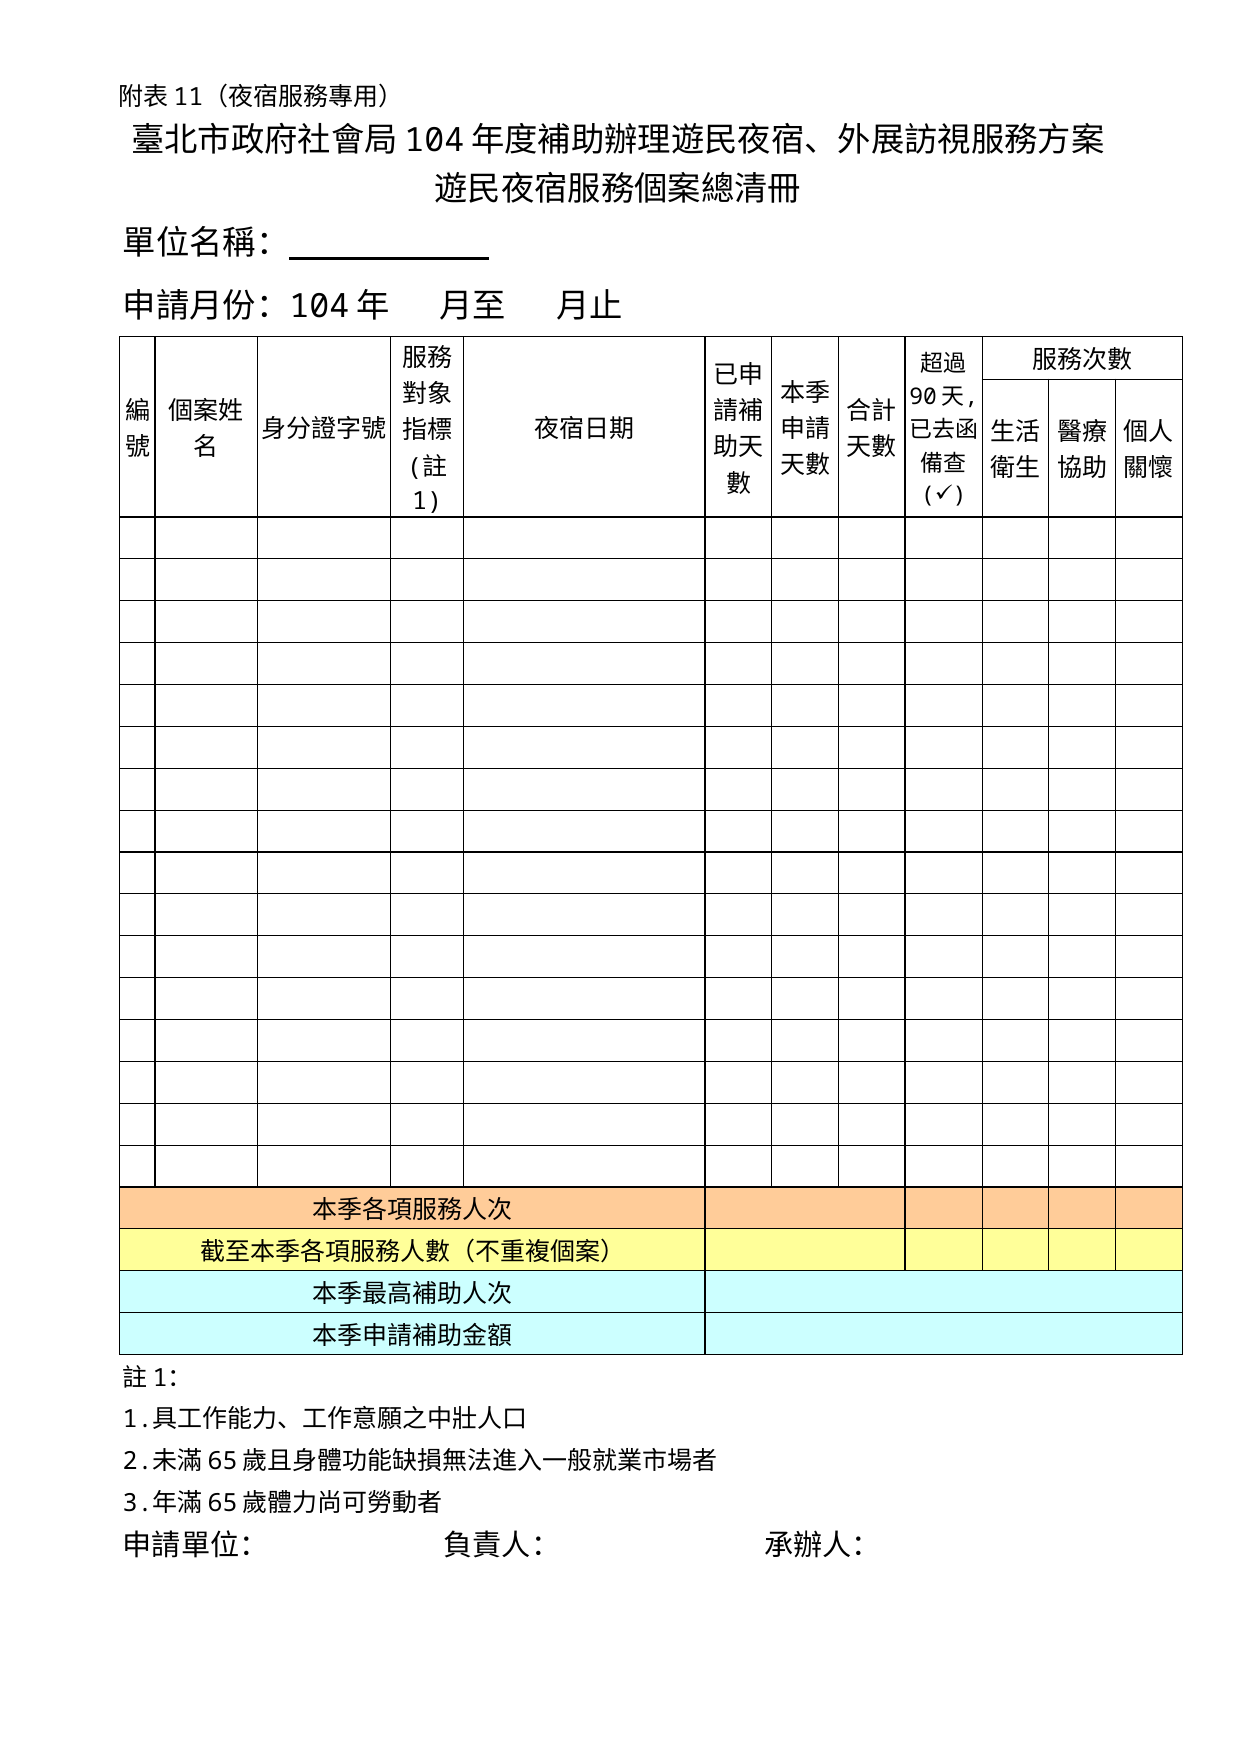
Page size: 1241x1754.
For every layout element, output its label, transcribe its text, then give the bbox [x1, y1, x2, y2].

table_cell [906, 811, 982, 851]
table_cell [905, 271, 982, 336]
table_cell [156, 727, 257, 768]
table_cell [838, 271, 905, 336]
table_cell [1116, 685, 1182, 726]
table_cell 截至本季各項服務人數（不重複個案） [120, 1229, 704, 1270]
table_cell [906, 1020, 982, 1061]
table_cell [1049, 210, 1115, 271]
table_cell [983, 853, 1048, 893]
table_cell [464, 769, 704, 809]
table_cell [464, 1146, 704, 1186]
table_cell [906, 1062, 982, 1103]
table_cell [839, 978, 904, 1019]
table_cell [905, 1313, 982, 1354]
table_cell [772, 1104, 838, 1144]
table_cell [156, 601, 257, 642]
table_cell [1116, 518, 1182, 558]
table_cell [983, 978, 1048, 1019]
table_cell [706, 1271, 772, 1312]
table_cell [464, 1104, 704, 1144]
table_cell [258, 853, 390, 893]
table_cell [772, 978, 838, 1019]
table_cell [1049, 894, 1115, 935]
table_cell [839, 727, 904, 768]
table_cell [1116, 1020, 1182, 1061]
table_cell [1116, 936, 1182, 977]
table_cell [706, 1229, 904, 1270]
table_cell [120, 1020, 154, 1061]
table_cell 編號 [120, 337, 154, 516]
table_cell [1115, 161, 1182, 210]
table_cell [706, 978, 771, 1019]
table_cell [705, 271, 772, 336]
table_cell 超過90天,已去函備查() [906, 337, 982, 516]
table_cell [706, 811, 771, 851]
table_cell [1116, 643, 1182, 684]
table_cell [906, 518, 982, 558]
table_cell [391, 518, 463, 558]
table_cell [839, 894, 904, 935]
table_cell [706, 601, 771, 642]
table_cell [258, 601, 390, 642]
table_cell [983, 1062, 1048, 1103]
table_cell [706, 936, 771, 977]
table_cell [464, 1020, 704, 1061]
table_cell [156, 894, 257, 935]
table_cell [706, 685, 771, 726]
text 附表11（夜宿服務專用） [118, 77, 1122, 113]
table_cell [706, 894, 771, 935]
table_cell [258, 1020, 390, 1061]
table_cell 夜宿日期 [464, 337, 704, 516]
table_cell [258, 518, 390, 558]
table_cell [1116, 894, 1182, 935]
table_header 臺北市政府社會局104年度補助辦理遊民夜宿、外展訪視服務方案 [120, 113, 1115, 161]
table_cell [391, 1020, 463, 1061]
table_cell [391, 894, 463, 935]
table_cell 本季申請天數 [772, 337, 838, 516]
table_cell [905, 1271, 982, 1312]
table_cell [706, 1062, 771, 1103]
table_cell [1049, 769, 1115, 809]
table_cell [464, 978, 704, 1019]
table_cell [772, 1146, 838, 1186]
table_cell [772, 559, 838, 600]
table_cell [983, 518, 1048, 558]
table_cell [1115, 1313, 1182, 1354]
table_cell [464, 643, 704, 684]
table_cell [1049, 1062, 1115, 1103]
table_cell [258, 559, 390, 600]
table_cell [391, 769, 463, 809]
table_cell [839, 601, 904, 642]
table_cell [772, 727, 838, 768]
table_cell [120, 685, 154, 726]
table_cell [983, 1146, 1048, 1186]
table_cell [1115, 210, 1182, 271]
table_cell [839, 1146, 904, 1186]
table_cell [906, 643, 982, 684]
table_cell [706, 853, 771, 893]
table_cell [983, 559, 1048, 600]
table_cell [772, 271, 838, 336]
table_cell [464, 811, 704, 851]
table_cell [983, 727, 1048, 768]
table_cell [1116, 1188, 1182, 1228]
table_cell [906, 601, 982, 642]
table_cell [906, 978, 982, 1019]
table_cell [839, 643, 904, 684]
table_cell [772, 518, 838, 558]
table_cell 本季各項服務人次 [120, 1188, 704, 1228]
table_cell 申請單位： 負責人： 承辦人： [120, 1521, 1115, 1564]
table_cell [839, 1104, 904, 1144]
table_cell [839, 518, 904, 558]
table_cell [706, 1188, 904, 1228]
table_cell [838, 1313, 905, 1354]
table_cell 單位名稱： [120, 210, 705, 271]
table_cell [772, 811, 838, 851]
table_cell [156, 769, 257, 809]
table_cell [1049, 643, 1115, 684]
table_cell [1049, 1271, 1115, 1312]
table_cell [156, 1146, 257, 1186]
table_cell [906, 936, 982, 977]
table_cell 生活衛生 [983, 380, 1048, 516]
table_cell [1115, 1521, 1182, 1564]
table_cell [983, 643, 1048, 684]
table_cell [391, 936, 463, 977]
table_cell [839, 1062, 904, 1103]
table_cell [120, 1104, 154, 1144]
table_cell [120, 601, 154, 642]
table_cell [772, 643, 838, 684]
table_cell [464, 853, 704, 893]
table_cell [906, 1146, 982, 1186]
table_cell [983, 685, 1048, 726]
table_cell [772, 210, 838, 271]
table_cell [1116, 1062, 1182, 1103]
table_cell 身分證字號 [258, 337, 390, 516]
table_cell [983, 894, 1048, 935]
table_cell [1049, 853, 1115, 893]
table_cell 1.具工作能力、工作意願之中壯人口 [120, 1396, 1182, 1438]
table_cell [1116, 978, 1182, 1019]
table_cell [772, 1062, 838, 1103]
table_cell [120, 894, 154, 935]
table_cell [772, 936, 838, 977]
table_cell [983, 769, 1048, 809]
table_cell [1049, 518, 1115, 558]
table_cell [391, 1146, 463, 1186]
table_cell [156, 518, 257, 558]
table_cell [1049, 1104, 1115, 1144]
table_cell [983, 811, 1048, 851]
table_cell 服務次數 [983, 337, 1182, 378]
table_cell [706, 769, 771, 809]
table_cell [1049, 811, 1115, 851]
table_cell [391, 853, 463, 893]
table_cell [706, 559, 771, 600]
table_cell [120, 1146, 154, 1186]
table_cell [156, 643, 257, 684]
table_cell [706, 1146, 771, 1186]
table_cell [464, 518, 704, 558]
table_cell [391, 811, 463, 851]
table_cell [772, 601, 838, 642]
table_cell [706, 643, 771, 684]
table_cell [464, 1062, 704, 1103]
table_cell [258, 894, 390, 935]
table_cell 本季申請補助金額 [120, 1313, 704, 1354]
table_cell [772, 894, 838, 935]
table_cell [258, 936, 390, 977]
table_cell 已申請補助天數 [706, 337, 771, 516]
table_cell 個案姓名 [156, 337, 257, 516]
table_cell [120, 518, 154, 558]
table_cell [258, 1104, 390, 1144]
table_cell 醫療協助 [1049, 380, 1115, 516]
table_cell [1049, 1020, 1115, 1061]
table_cell [1116, 811, 1182, 851]
table_cell [982, 210, 1049, 271]
table_cell [1049, 559, 1115, 600]
table_cell [120, 978, 154, 1019]
table_cell [258, 811, 390, 851]
table_cell [982, 1313, 1049, 1354]
table_cell [258, 1146, 390, 1186]
table_cell [906, 1104, 982, 1144]
table_cell [391, 1104, 463, 1144]
table_cell 註1： [120, 1355, 1182, 1396]
table_cell [706, 1313, 772, 1354]
table_cell 服務對象指標(註1) [391, 337, 463, 516]
table_cell [120, 769, 154, 809]
table_cell [772, 685, 838, 726]
table_cell [982, 1271, 1049, 1312]
table_cell [1049, 1188, 1115, 1228]
table_cell [156, 685, 257, 726]
table_cell [772, 853, 838, 893]
table_cell [391, 601, 463, 642]
table_cell [983, 1229, 1048, 1270]
table_cell [906, 769, 982, 809]
table_cell [391, 559, 463, 600]
table_cell [706, 727, 771, 768]
table_cell [156, 1062, 257, 1103]
table_cell [906, 853, 982, 893]
table_cell [706, 1104, 771, 1144]
table_cell [1116, 769, 1182, 809]
table_cell [982, 271, 1049, 336]
table_cell 個人關懷 [1116, 380, 1182, 516]
table_cell [839, 811, 904, 851]
table_cell [1049, 685, 1115, 726]
table_cell 合計 天數 [839, 337, 904, 516]
table_cell [1116, 1146, 1182, 1186]
table_cell [464, 936, 704, 977]
table_cell [838, 210, 905, 271]
table_cell [1049, 1229, 1115, 1270]
table_cell [1049, 271, 1115, 336]
table_cell [1115, 1271, 1182, 1312]
table_cell [839, 559, 904, 600]
table_cell [1115, 271, 1182, 336]
table_cell [906, 1188, 982, 1228]
table_cell 本季最高補助人次 [120, 1271, 704, 1312]
table_cell [1049, 1313, 1115, 1354]
table_cell [1049, 601, 1115, 642]
table_cell [906, 559, 982, 600]
table_cell [905, 210, 982, 271]
table_cell [839, 685, 904, 726]
table_cell [906, 894, 982, 935]
table_cell [1049, 727, 1115, 768]
table_cell [391, 643, 463, 684]
table_cell [906, 727, 982, 768]
table_cell [258, 769, 390, 809]
table_cell [772, 769, 838, 809]
table_cell [1116, 727, 1182, 768]
table_cell [983, 1020, 1048, 1061]
table_cell [120, 1062, 154, 1103]
table_cell [120, 727, 154, 768]
table_cell [258, 1062, 390, 1103]
table_cell [391, 978, 463, 1019]
table_cell [156, 1020, 257, 1061]
table_cell [983, 1188, 1048, 1228]
table_cell [1049, 936, 1115, 977]
table_cell [838, 1271, 905, 1312]
table_cell 3.年滿65歲體力尚可勞動者 [120, 1480, 1182, 1521]
table_cell 遊民夜宿服務個案總清冊 [120, 161, 1115, 210]
table_cell [156, 811, 257, 851]
table_cell [1116, 559, 1182, 600]
table_cell [839, 936, 904, 977]
table_cell [258, 685, 390, 726]
table_cell [120, 559, 154, 600]
table_header [1115, 113, 1182, 161]
table_cell [1049, 1146, 1115, 1186]
table_cell [1049, 978, 1115, 1019]
table_cell [464, 559, 704, 600]
table_cell [156, 978, 257, 1019]
table_cell [464, 727, 704, 768]
table_cell [906, 685, 982, 726]
table_cell [983, 601, 1048, 642]
table_cell [391, 685, 463, 726]
table_cell [705, 210, 772, 271]
table_cell [772, 1020, 838, 1061]
table_cell 申請月份：104年 月至 月止 [120, 271, 705, 336]
table_cell [156, 853, 257, 893]
table_cell [120, 853, 154, 893]
table_cell [120, 811, 154, 851]
table_cell [772, 1313, 838, 1354]
table_cell [120, 643, 154, 684]
table_cell [772, 1271, 838, 1312]
table_cell [706, 1020, 771, 1061]
table_cell [120, 936, 154, 977]
table_cell [1116, 601, 1182, 642]
table_cell [983, 1104, 1048, 1144]
table_cell [839, 769, 904, 809]
table_cell [391, 727, 463, 768]
table_cell [258, 978, 390, 1019]
table_cell [906, 1229, 982, 1270]
table_cell 2.未滿65歲且身體功能缺損無法進入一般就業市場者 [120, 1438, 1182, 1479]
table_cell [464, 685, 704, 726]
table_cell [156, 1104, 257, 1144]
table_cell [1116, 853, 1182, 893]
table_cell [1116, 1104, 1182, 1144]
table_cell [391, 1062, 463, 1103]
table_cell [839, 1020, 904, 1061]
table_cell [706, 518, 771, 558]
table_cell [983, 936, 1048, 977]
table_cell [1116, 1229, 1182, 1270]
table_cell [258, 727, 390, 768]
table_cell [464, 894, 704, 935]
table_cell [464, 601, 704, 642]
table_cell [156, 936, 257, 977]
table_cell [258, 643, 390, 684]
table_cell [156, 559, 257, 600]
table_cell [839, 853, 904, 893]
